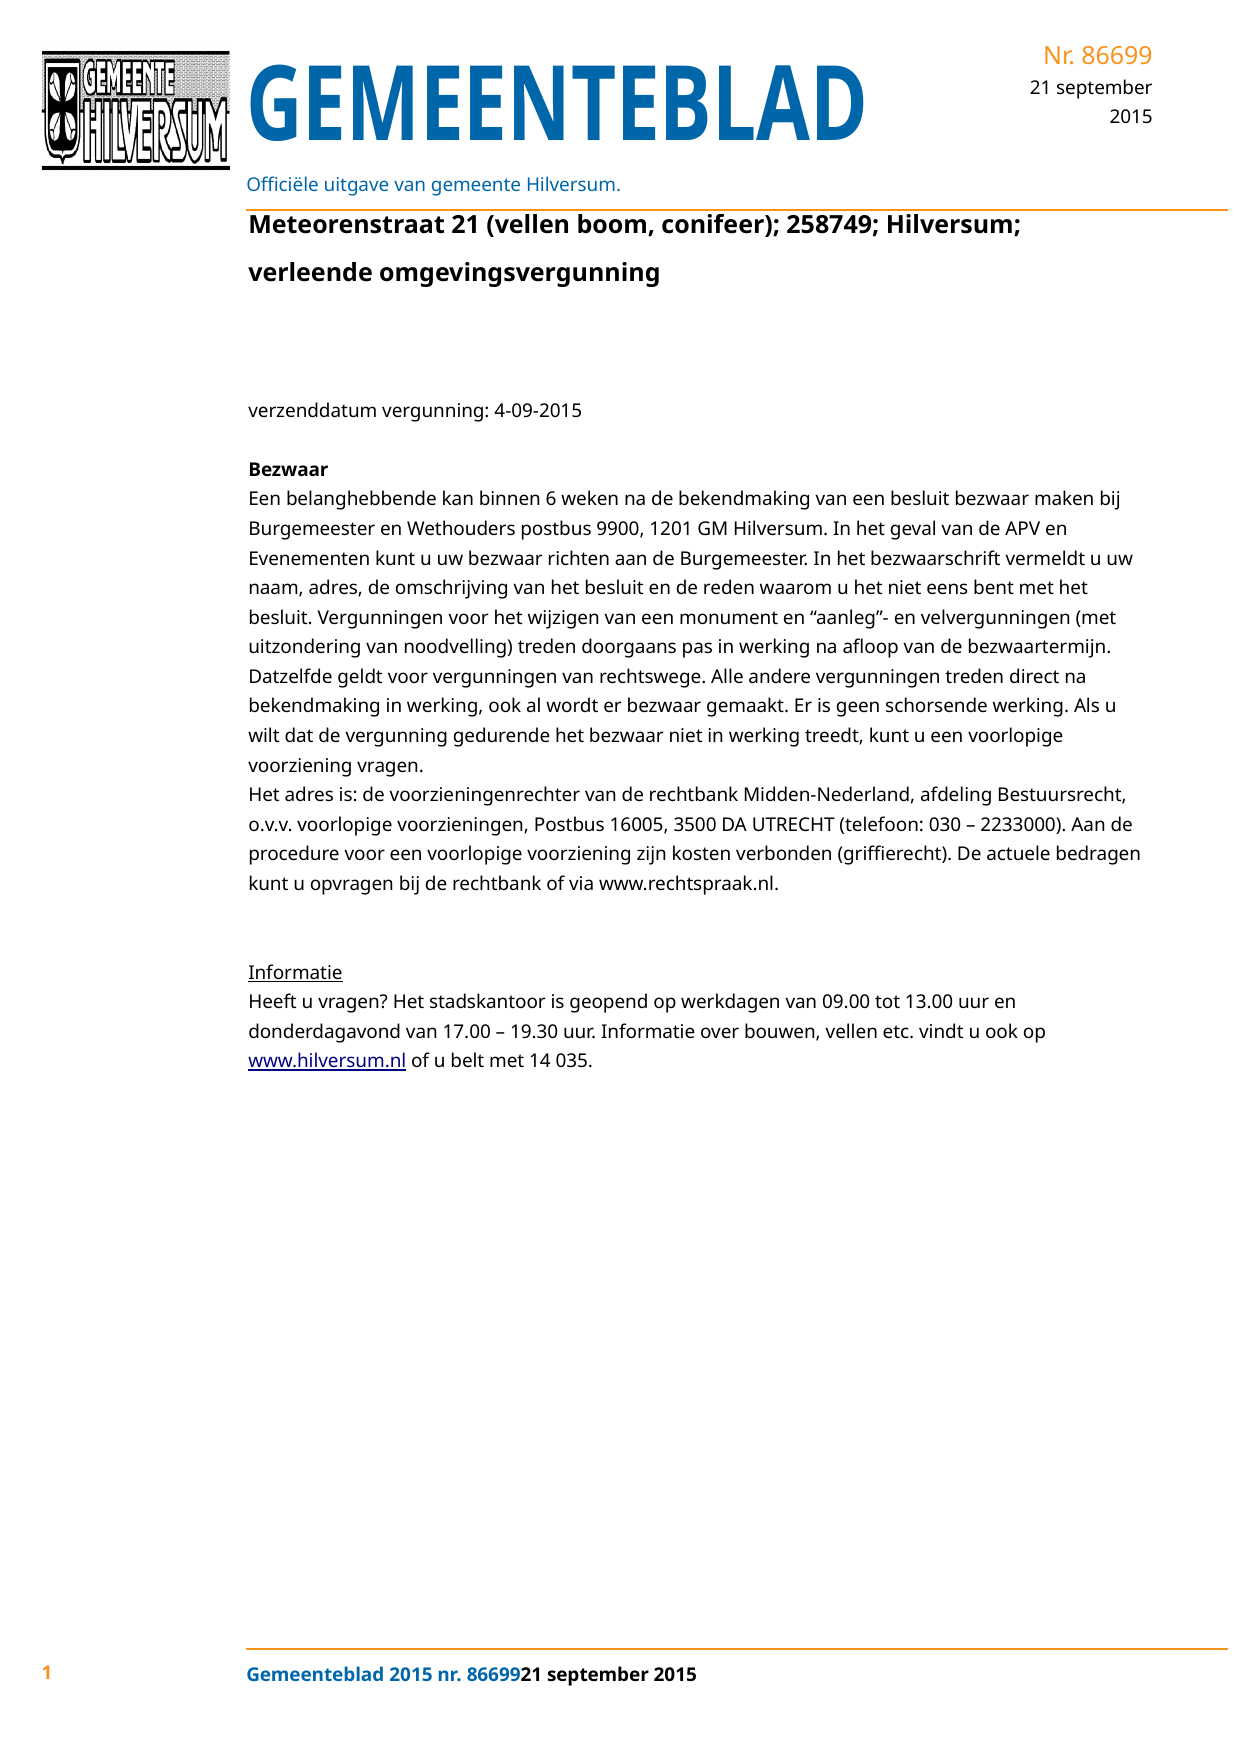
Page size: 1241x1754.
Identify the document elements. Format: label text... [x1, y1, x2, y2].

picture [41, 47, 231, 172]
text Een belanghebbende kan binnen 6 weken na de bekendmaking van een besluit bezwaar maken bij Burgemeester en Wethouders postbus 9900, 1201 GM Hilversum. In het geval van de APV en Evenementen kunt u uw bezwaar richten aan de Burgemeester. In het bezwaarschrift vermeldt u uw naam, adres, de omschrijving van het besluit en de reden waarom u het niet eens bent met het besluit. Vergunningen voor het wijzigen van een monument en “aanleg”- en velvergunningen (met uitzondering van noodvelling) treden doorgaans pas in werking na afloop van de bezwaartermijn. Datzelfde geldt voor vergunningen van rechtswege. Alle andere vergunningen treden direct na bekendmaking in werking, ook al wordt er bezwaar gemaakt. Er is geen schorsende werking. Als u wilt dat de vergunning gedurende het bezwaar niet in werking treedt, kunt u een voorlopige voorziening vragen. [248, 486, 1152, 777]
text Bezwaar [248, 456, 1152, 482]
text Heeft u vragen? Het stadskantoor is geopend op werkdagen van 09.00 tot 13.00 uur en donderdagavond van 17.00 – 19.30 uur. Informatie over bouwen, vellen etc. vindt u ook op www.hilversum.nl of u belt met 14 035. [248, 988, 1152, 1073]
text Informatie [248, 959, 1152, 984]
text verzenddatum vergunning: 4-09-2015 [248, 397, 1152, 422]
text Meteorenstraat 21 (vellen boom, conifeer); 258749; Hilversum; verleende omgevingsvergunning [248, 211, 1152, 288]
text Het adres is: de voorzieningenrechter van de rechtbank Midden-Nederland, afdeling Bestuursrecht, o.v.v. voorlopige voorzieningen, Postbus 16005, 3500 DA UTRECHT (telefoon: 030 – 2233000). Aan de procedure voor een voorlopige voorziening zijn kosten verbonden (griffierecht). De actuele bedragen kunt u opvragen bij de rechtbank of via www.rechtspraak.nl. [248, 781, 1152, 896]
